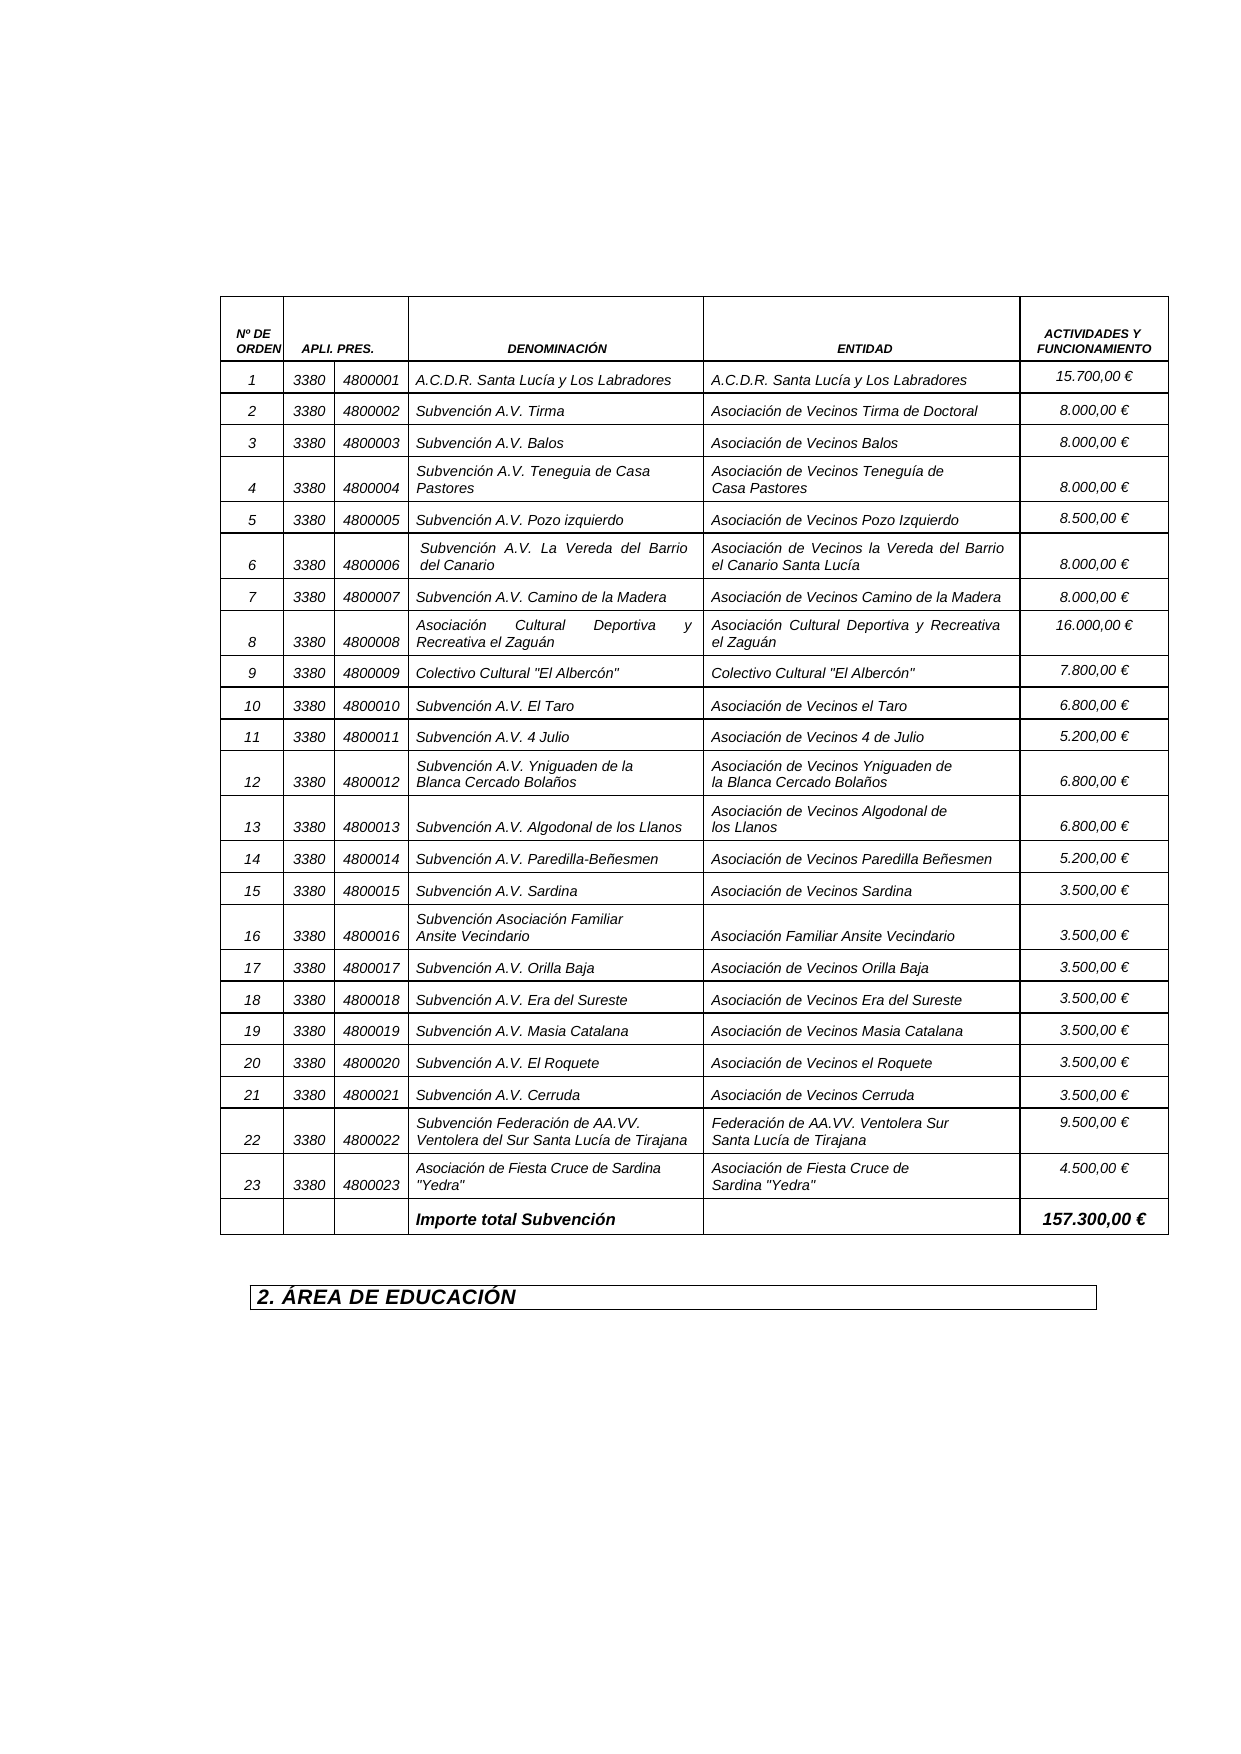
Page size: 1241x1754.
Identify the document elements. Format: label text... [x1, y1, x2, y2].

table_header DENOMINACIÓN [409, 297, 703, 360]
table_cell 4800018 [335, 982, 408, 1012]
table_cell Subvención A.V. Orilla Baja [409, 950, 703, 980]
table_cell 11 [221, 720, 283, 750]
table_cell [704, 1199, 1019, 1234]
table_cell 3380 [284, 982, 334, 1012]
table_cell 9 [221, 656, 283, 686]
table_cell 3380 [284, 873, 334, 904]
table_cell Asociación de Vecinos Masia Catalana [704, 1014, 1019, 1044]
table_cell 16 [221, 905, 283, 949]
table_cell 3.500,00 € [1021, 1045, 1168, 1076]
table_cell 3380 [284, 1154, 334, 1198]
table_cell 4800021 [335, 1077, 408, 1107]
table_cell 5.200,00 € [1021, 720, 1168, 750]
table_cell Subvención A.V. El Taro [409, 688, 703, 718]
table_cell 7 [221, 579, 283, 610]
table_cell Subvención A.V. Pozo izquierdo [409, 502, 703, 532]
table_cell Asociación de Vecinos Tirma de Doctoral [704, 394, 1019, 424]
text 2. ÁREA DE EDUCACIÓN [251, 1286, 1096, 1309]
table_cell 4800011 [335, 720, 408, 750]
table_cell Asociación de Vecinos Pozo Izquierdo [704, 502, 1019, 532]
table_cell 4800012 [335, 751, 408, 795]
table_cell Asociación de Vecinos Algodonal de los Llanos [704, 796, 1019, 840]
table_cell 3 [221, 425, 283, 456]
table_cell 3380 [284, 796, 334, 840]
table_cell 8.500,00 € [1021, 502, 1168, 532]
table_cell 6.800,00 € [1021, 796, 1168, 840]
table_cell Subvención A.V. 4 Julio [409, 720, 703, 750]
table_cell 3380 [284, 502, 334, 532]
table_cell 3380 [284, 688, 334, 718]
table_cell 3.500,00 € [1021, 905, 1168, 949]
table_cell 18 [221, 982, 283, 1012]
table_cell 10 [221, 688, 283, 718]
table_cell Asociación de Vecinos Cerruda [704, 1077, 1019, 1107]
table_cell Subvención A.V. Paredilla-Beñesmen [409, 841, 703, 872]
table_cell 2 [221, 394, 283, 424]
table_cell Asociación de Vecinos Paredilla Beñesmen [704, 841, 1019, 872]
table_cell Asociación de Vecinos Teneguía de Casa Pastores [704, 457, 1019, 501]
table_cell [221, 1199, 283, 1234]
table_cell 3380 [284, 534, 334, 578]
table_cell A.C.D.R. Santa Lucía y Los Labradores [409, 362, 703, 392]
table_cell 3380 [284, 1109, 334, 1153]
table_cell Asociación de Vecinos el Taro [704, 688, 1019, 718]
table_cell 3380 [284, 394, 334, 424]
table_cell 4800019 [335, 1014, 408, 1044]
table_cell Asociación de Vecinos Camino de la Madera [704, 579, 1019, 610]
table_cell 3.500,00 € [1021, 1077, 1168, 1107]
table_cell Asociación de Fiesta Cruce de Sardina "Yedra" [704, 1154, 1019, 1198]
table_cell 3.500,00 € [1021, 950, 1168, 980]
table_cell 22 [221, 1109, 283, 1153]
table_cell 4800020 [335, 1045, 408, 1076]
table_cell 16.000,00 € [1021, 611, 1168, 655]
table_cell 9.500,00 € [1021, 1109, 1168, 1153]
table_cell 4.500,00 € [1021, 1154, 1168, 1198]
table_cell 4800022 [335, 1109, 408, 1153]
table_cell Asociación de Vecinos Balos [704, 425, 1019, 456]
table_cell [335, 1199, 408, 1234]
table_cell 3380 [284, 950, 334, 980]
table_cell 15.700,00 € [1021, 362, 1168, 392]
table_cell Asociación de Vecinos Yniguaden de la Blanca Cercado Bolaños [704, 751, 1019, 795]
table_cell 3380 [284, 751, 334, 795]
table_cell Subvención A.V. Camino de la Madera [409, 579, 703, 610]
table_cell 4800015 [335, 873, 408, 904]
table_cell 3380 [284, 905, 334, 949]
table_cell 4800023 [335, 1154, 408, 1198]
table_cell 3380 [284, 720, 334, 750]
table_cell Subvención Asociación Familiar Ansite Vecindario [409, 905, 703, 949]
table_cell 19 [221, 1014, 283, 1044]
table_cell 8.000,00 € [1021, 394, 1168, 424]
table_cell Federación de AA.VV. Ventolera Sur Santa Lucía de Tirajana [704, 1109, 1019, 1153]
table_cell 4800017 [335, 950, 408, 980]
table_cell 3380 [284, 1045, 334, 1076]
table_cell 5 [221, 502, 283, 532]
table_cell Subvención A.V. Yniguaden de la Blanca Cercado Bolaños [409, 751, 703, 795]
table_cell Subvención A.V. El Roquete [409, 1045, 703, 1076]
table_cell Subvención A.V. Cerruda [409, 1077, 703, 1107]
table_cell [284, 1199, 334, 1234]
table_cell 4800005 [335, 502, 408, 532]
table_cell Colectivo Cultural "El Albercón" [409, 656, 703, 686]
table_cell 3380 [284, 425, 334, 456]
table_cell Asociación de Vecinos Sardina [704, 873, 1019, 904]
table_cell 3380 [284, 1077, 334, 1107]
table_cell Asociación de Vecinos Era del Sureste [704, 982, 1019, 1012]
table_cell 4800010 [335, 688, 408, 718]
table_cell 15 [221, 873, 283, 904]
table_cell 8.000,00 € [1021, 425, 1168, 456]
table_cell Subvención A.V. Era del Sureste [409, 982, 703, 1012]
table_cell Subvención A.V. Algodonal de los Llanos [409, 796, 703, 840]
table_cell Asociación de Fiesta Cruce de Sardina "Yedra" [409, 1154, 703, 1198]
table_cell Subvención A.V. La Vereda del Barrio del Canario [409, 534, 703, 578]
table_cell 13 [221, 796, 283, 840]
table_cell 4800002 [335, 394, 408, 424]
table_header Nº DE ORDEN [221, 297, 283, 360]
table_header APLI. PRES. [284, 297, 408, 360]
table_cell 6.800,00 € [1021, 751, 1168, 795]
table_cell Asociación de Vecinos la Vereda del Barrio el Canario Santa Lucía [704, 534, 1019, 578]
table_cell Importe total Subvención [409, 1199, 703, 1234]
table_cell Asociación de Vecinos 4 de Julio [704, 720, 1019, 750]
table_cell 6.800,00 € [1021, 688, 1168, 718]
table_cell 4800003 [335, 425, 408, 456]
table_cell 1 [221, 362, 283, 392]
table_cell 4800006 [335, 534, 408, 578]
table_cell 5.200,00 € [1021, 841, 1168, 872]
table_cell A.C.D.R. Santa Lucía y Los Labradores [704, 362, 1019, 392]
table_cell 4800009 [335, 656, 408, 686]
table_cell 7.800,00 € [1021, 656, 1168, 686]
table_cell 3380 [284, 611, 334, 655]
table_cell 3.500,00 € [1021, 873, 1168, 904]
table_header ACTIVIDADES Y FUNCIONAMIENTO [1021, 297, 1168, 360]
table_cell 3380 [284, 362, 334, 392]
table_cell Subvención A.V. Balos [409, 425, 703, 456]
table_cell 8.000,00 € [1021, 534, 1168, 578]
table_cell 12 [221, 751, 283, 795]
table_cell 4800013 [335, 796, 408, 840]
table_cell 4800001 [335, 362, 408, 392]
table_cell 8.000,00 € [1021, 457, 1168, 501]
table_cell 3380 [284, 457, 334, 501]
table_cell 17 [221, 950, 283, 980]
table_cell 3.500,00 € [1021, 982, 1168, 1012]
table_cell Colectivo Cultural "El Albercón" [704, 656, 1019, 686]
table_cell 3380 [284, 579, 334, 610]
table_cell 3380 [284, 1014, 334, 1044]
table_cell Subvención A.V. Tirma [409, 394, 703, 424]
table_cell Subvención A.V. Sardina [409, 873, 703, 904]
table_cell 4800016 [335, 905, 408, 949]
table_cell 21 [221, 1077, 283, 1107]
table_cell 4800008 [335, 611, 408, 655]
table_cell 8 [221, 611, 283, 655]
table_cell Subvención A.V. Teneguia de Casa Pastores [409, 457, 703, 501]
table_header ENTIDAD [704, 297, 1019, 360]
table_cell 14 [221, 841, 283, 872]
table_cell Asociación de Vecinos el Roquete [704, 1045, 1019, 1076]
table_cell 4800004 [335, 457, 408, 501]
table_cell 20 [221, 1045, 283, 1076]
table_cell 4800014 [335, 841, 408, 872]
table_cell 6 [221, 534, 283, 578]
table_cell 23 [221, 1154, 283, 1198]
table_cell 3.500,00 € [1021, 1014, 1168, 1044]
table_cell Subvención Federación de AA.VV. Ventolera del Sur Santa Lucía de Tirajana [409, 1109, 703, 1153]
table_cell 4800007 [335, 579, 408, 610]
table_cell Subvención A.V. Masia Catalana [409, 1014, 703, 1044]
table_cell 3380 [284, 656, 334, 686]
table_cell 4 [221, 457, 283, 501]
table_cell Asociación Familiar Ansite Vecindario [704, 905, 1019, 949]
table_cell Asociación de Vecinos Orilla Baja [704, 950, 1019, 980]
table_cell 3380 [284, 841, 334, 872]
table_cell 157.300,00 € [1021, 1199, 1168, 1234]
table_cell Asociación Cultural Deportiva y Recreativa el Zaguán [704, 611, 1019, 655]
table_cell Asociación Cultural Deportiva y Recreativa el Zaguán [409, 611, 703, 655]
table_cell 8.000,00 € [1021, 579, 1168, 610]
